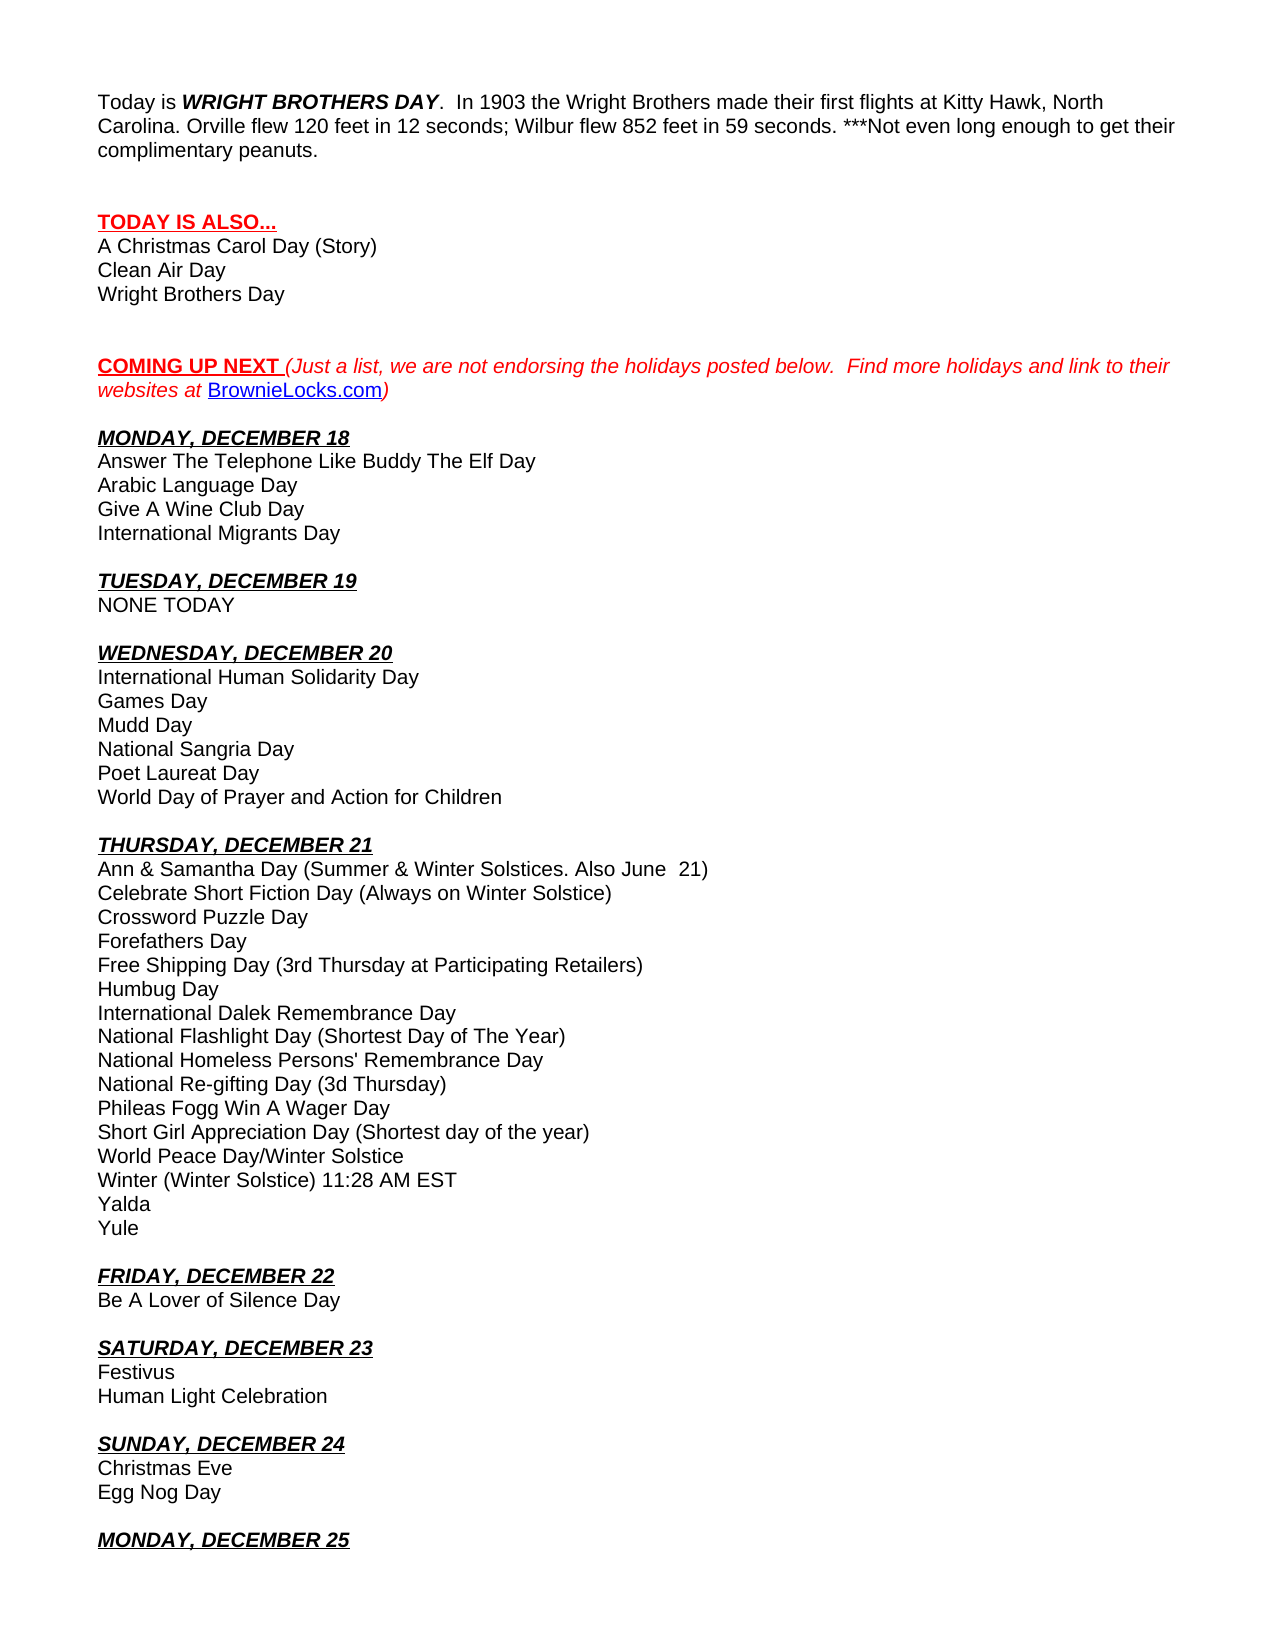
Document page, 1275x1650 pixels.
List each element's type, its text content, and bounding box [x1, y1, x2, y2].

text SUNDAY, DECEMBER 24 [97, 1432, 1185, 1456]
text A Christmas Carol Day (Story) Clean Air Day Wright Brothers Day [97, 234, 1185, 306]
text WEDNESDAY, DECEMBER 20 [97, 641, 1185, 665]
text COMING UP NEXT (Just a list, we are not endorsing the holidays posted below. Find more holidays and link to their websites at BrownieLocks.com) [97, 353, 1185, 401]
text Festivus Human Light Celebration [97, 1360, 1185, 1408]
text Answer The Telephone Like Buddy The Elf Day Arabic Language Day Give A Wine Club Day International Migrants Day [97, 449, 1185, 545]
text FRIDAY, DECEMBER 22 [97, 1264, 1185, 1288]
text TUESDAY, DECEMBER 19 [97, 569, 1185, 593]
text International Human Solidarity Day Games Day Mudd Day National Sangria Day Poet Laureat Day World Day of Prayer and Action for Children [97, 665, 1185, 809]
text Christmas Eve Egg Nog Day [97, 1456, 1185, 1503]
text THURSDAY, DECEMBER 21 [97, 833, 1185, 857]
text NONE TODAY [97, 593, 1185, 617]
text Celebrate Short Fiction Day (Always on Winter Solstice) Crossword Puzzle Day Forefathers Day Free Shipping Day (3rd Thursday at Participating Retailers) Humbug Day International Dalek Remembrance Day National Flashlight Day (Shortest Day of The Year) National Homeless Persons' Remembrance Day National Re-gifting Day (3d Thursday) Phileas Fogg Win A Wager Day Short Girl Appreciation Day (Shortest day of the year) World Peace Day/Winter Solstice Winter (Winter Solstice) 11:28 AM EST Yalda Yule [97, 881, 1185, 1240]
text Ann & Samantha Day (Summer & Winter Solstices. Also June 21) [97, 857, 1185, 881]
text SATURDAY, DECEMBER 23 [97, 1336, 1185, 1360]
text MONDAY, DECEMBER 25 [97, 1527, 1185, 1551]
list Today is WRIGHT BROTHERS DAY. In 1903 the Wright Brothers made their first flights at Kitty Hawk, North Carolina. Orville flew 120 feet in 12 seconds; Wilbur flew 852 feet in 59 seconds. ***Not even long enough to get their complimentary peanuts. [97, 90, 1185, 162]
text TODAY IS ALSO... [97, 210, 1185, 234]
text MONDAY, DECEMBER 18 [97, 425, 1185, 449]
text Be A Lover of Silence Day [97, 1288, 1185, 1312]
